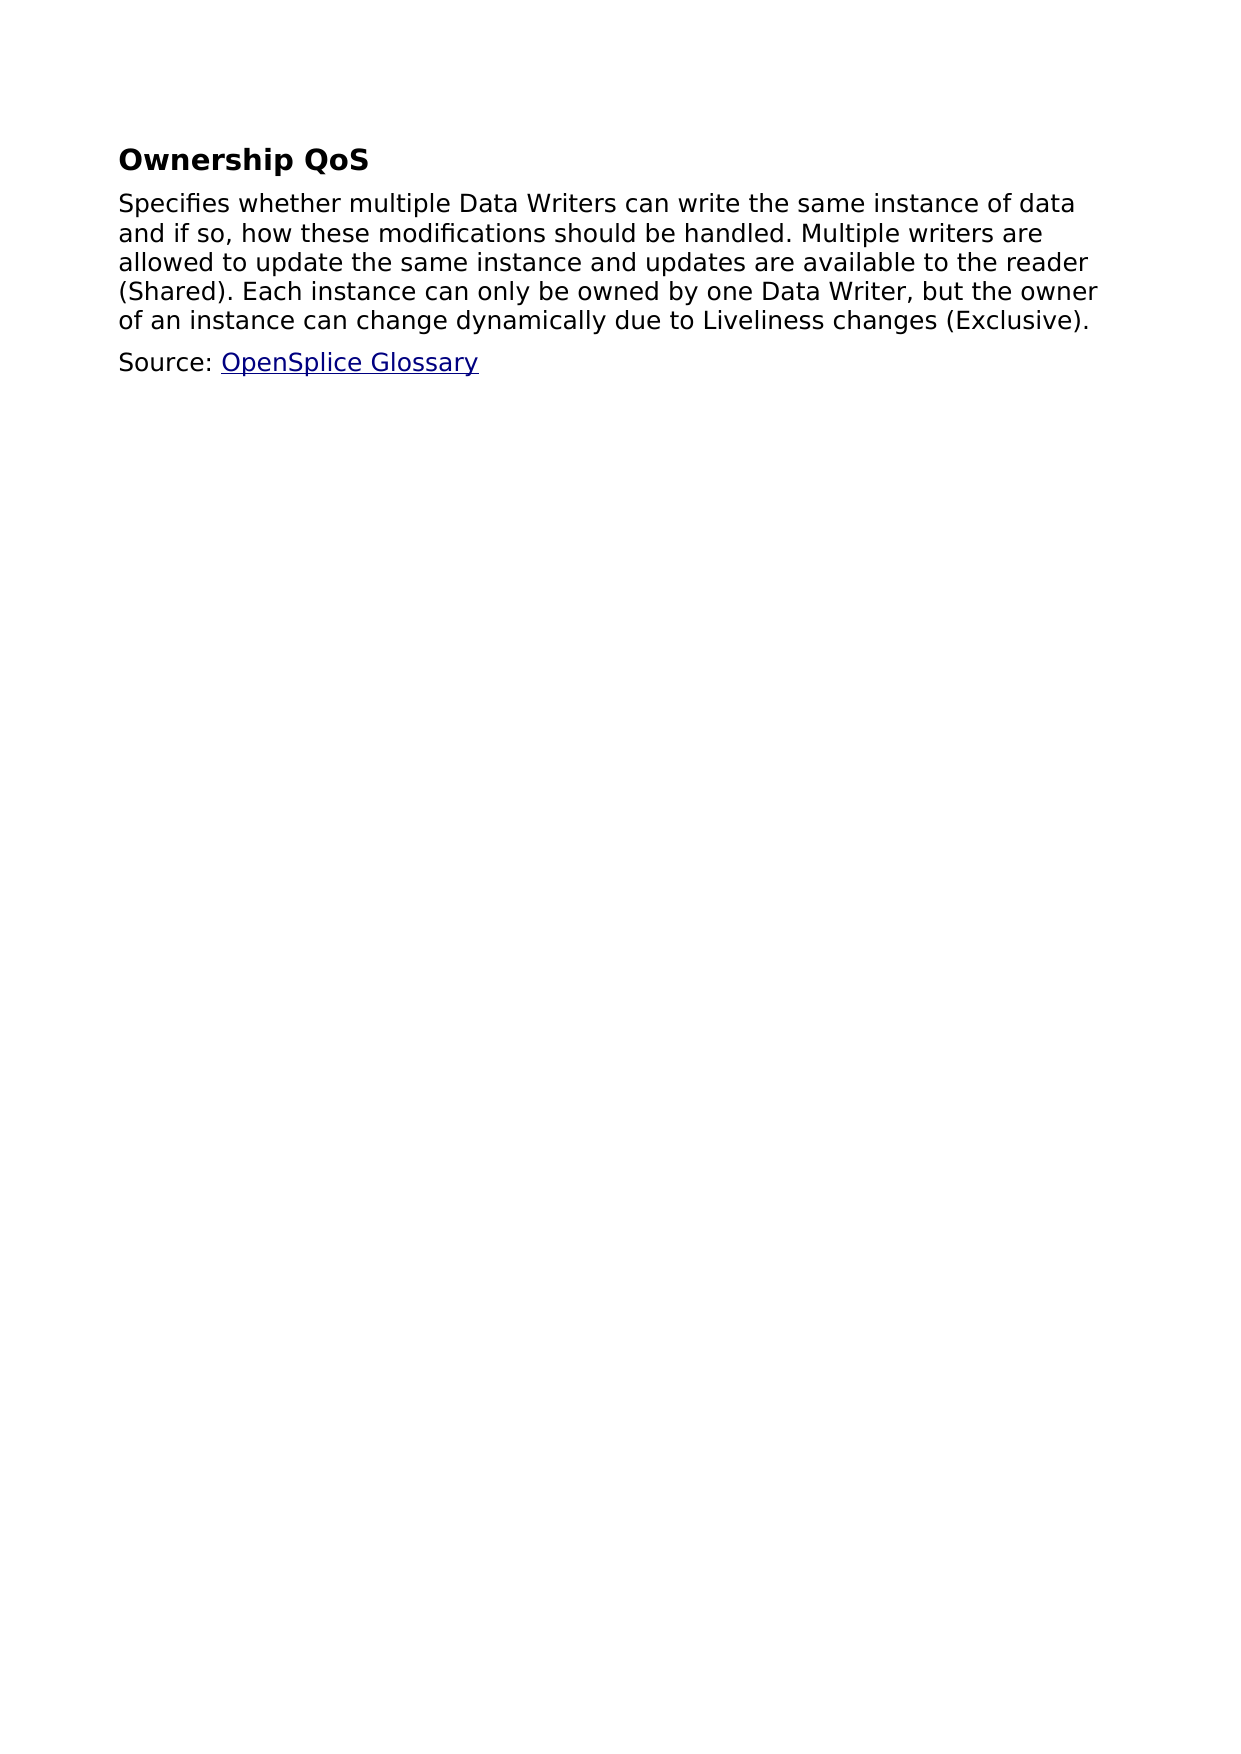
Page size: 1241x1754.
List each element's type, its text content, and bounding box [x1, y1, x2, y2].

text Specifies whether multiple Data Writers can write the same instance of data and if so, how these modifications should be handled. Multiple writers are allowed to update the same instance and updates are available to the reader (Shared). Each instance can only be owned by one Data Writer, but the owner of an instance can change dynamically due to Liveliness changes (Exclusive). [118, 189, 1122, 335]
text Source: OpenSplice Glossary [118, 348, 1122, 377]
subtitle Ownership QoS [118, 143, 1122, 177]
